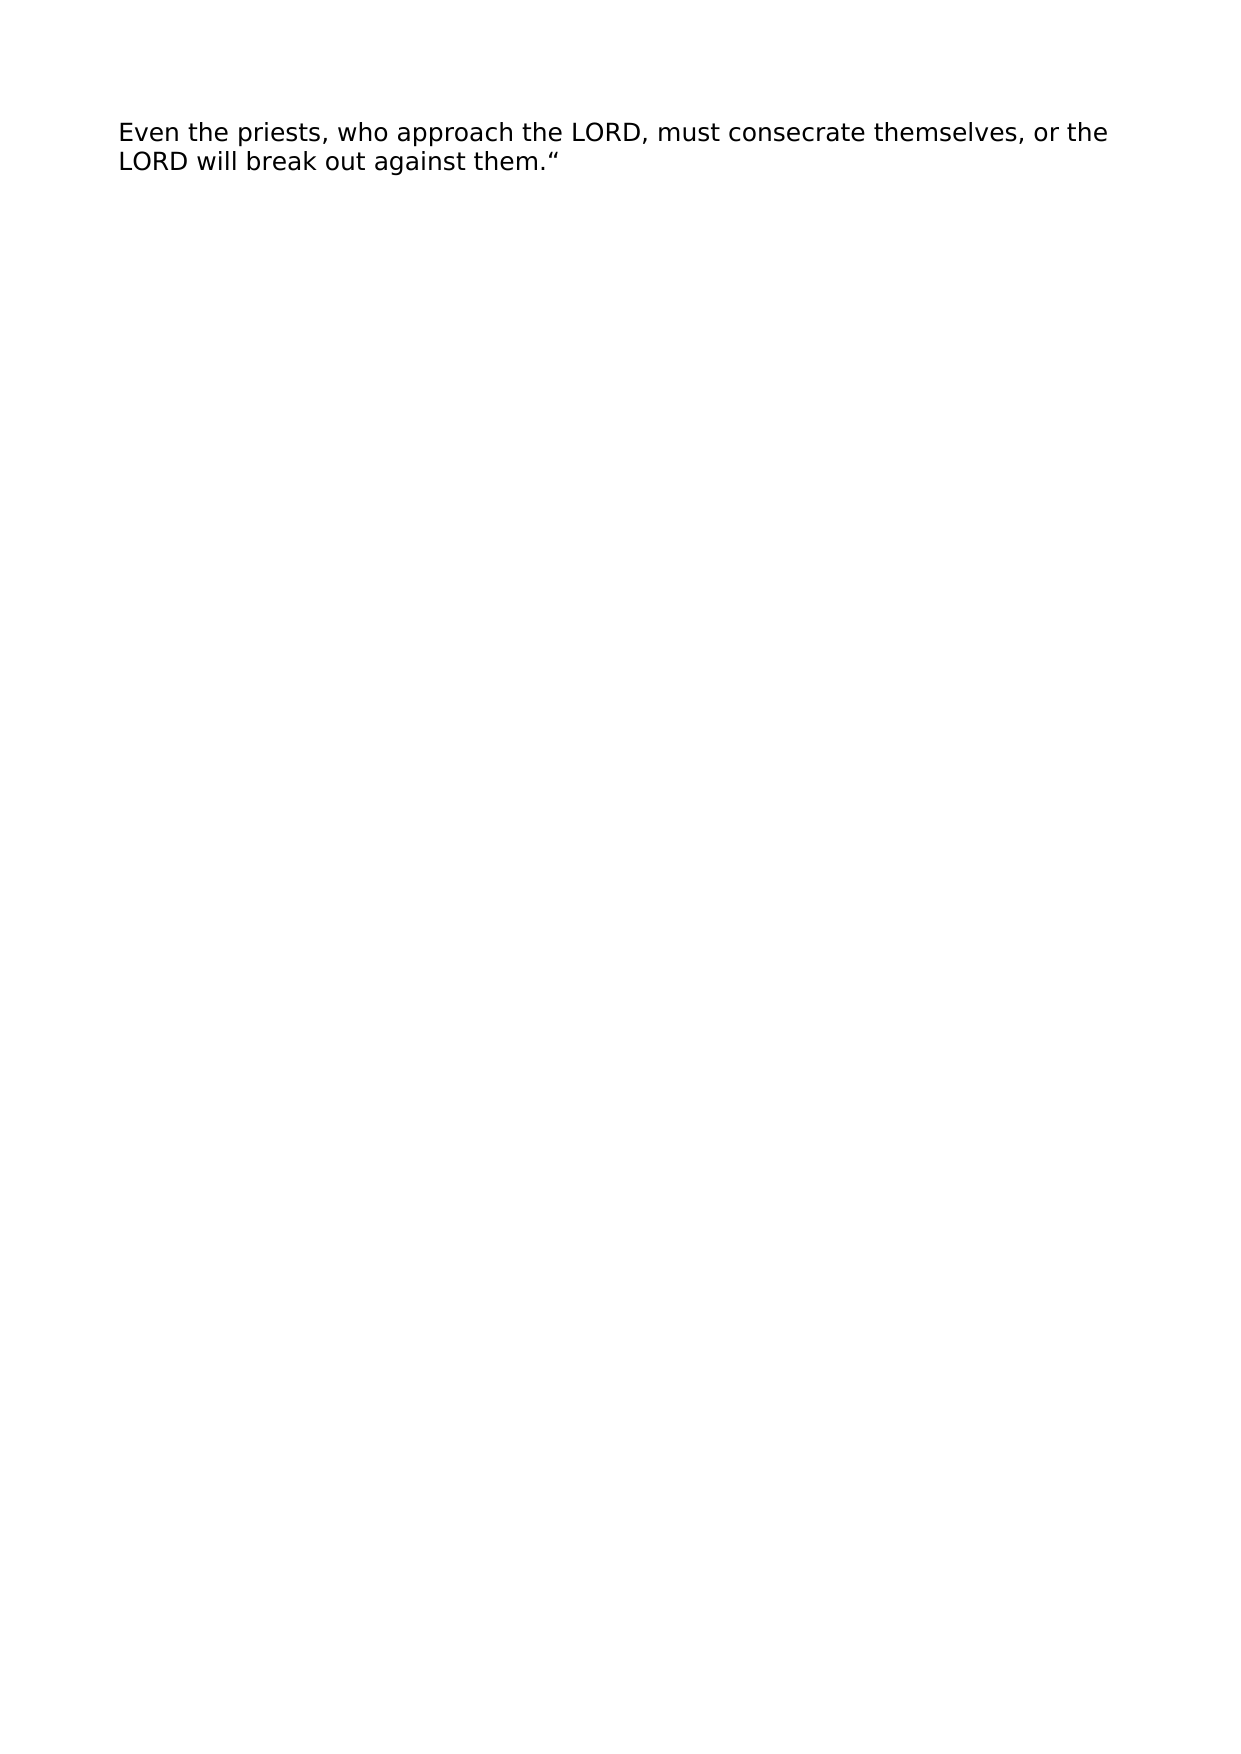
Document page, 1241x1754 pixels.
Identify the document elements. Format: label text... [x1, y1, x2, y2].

text Even the priests, who approach the LORD, must consecrate themselves, or the LORD will break out against them.“ [118, 118, 1122, 176]
